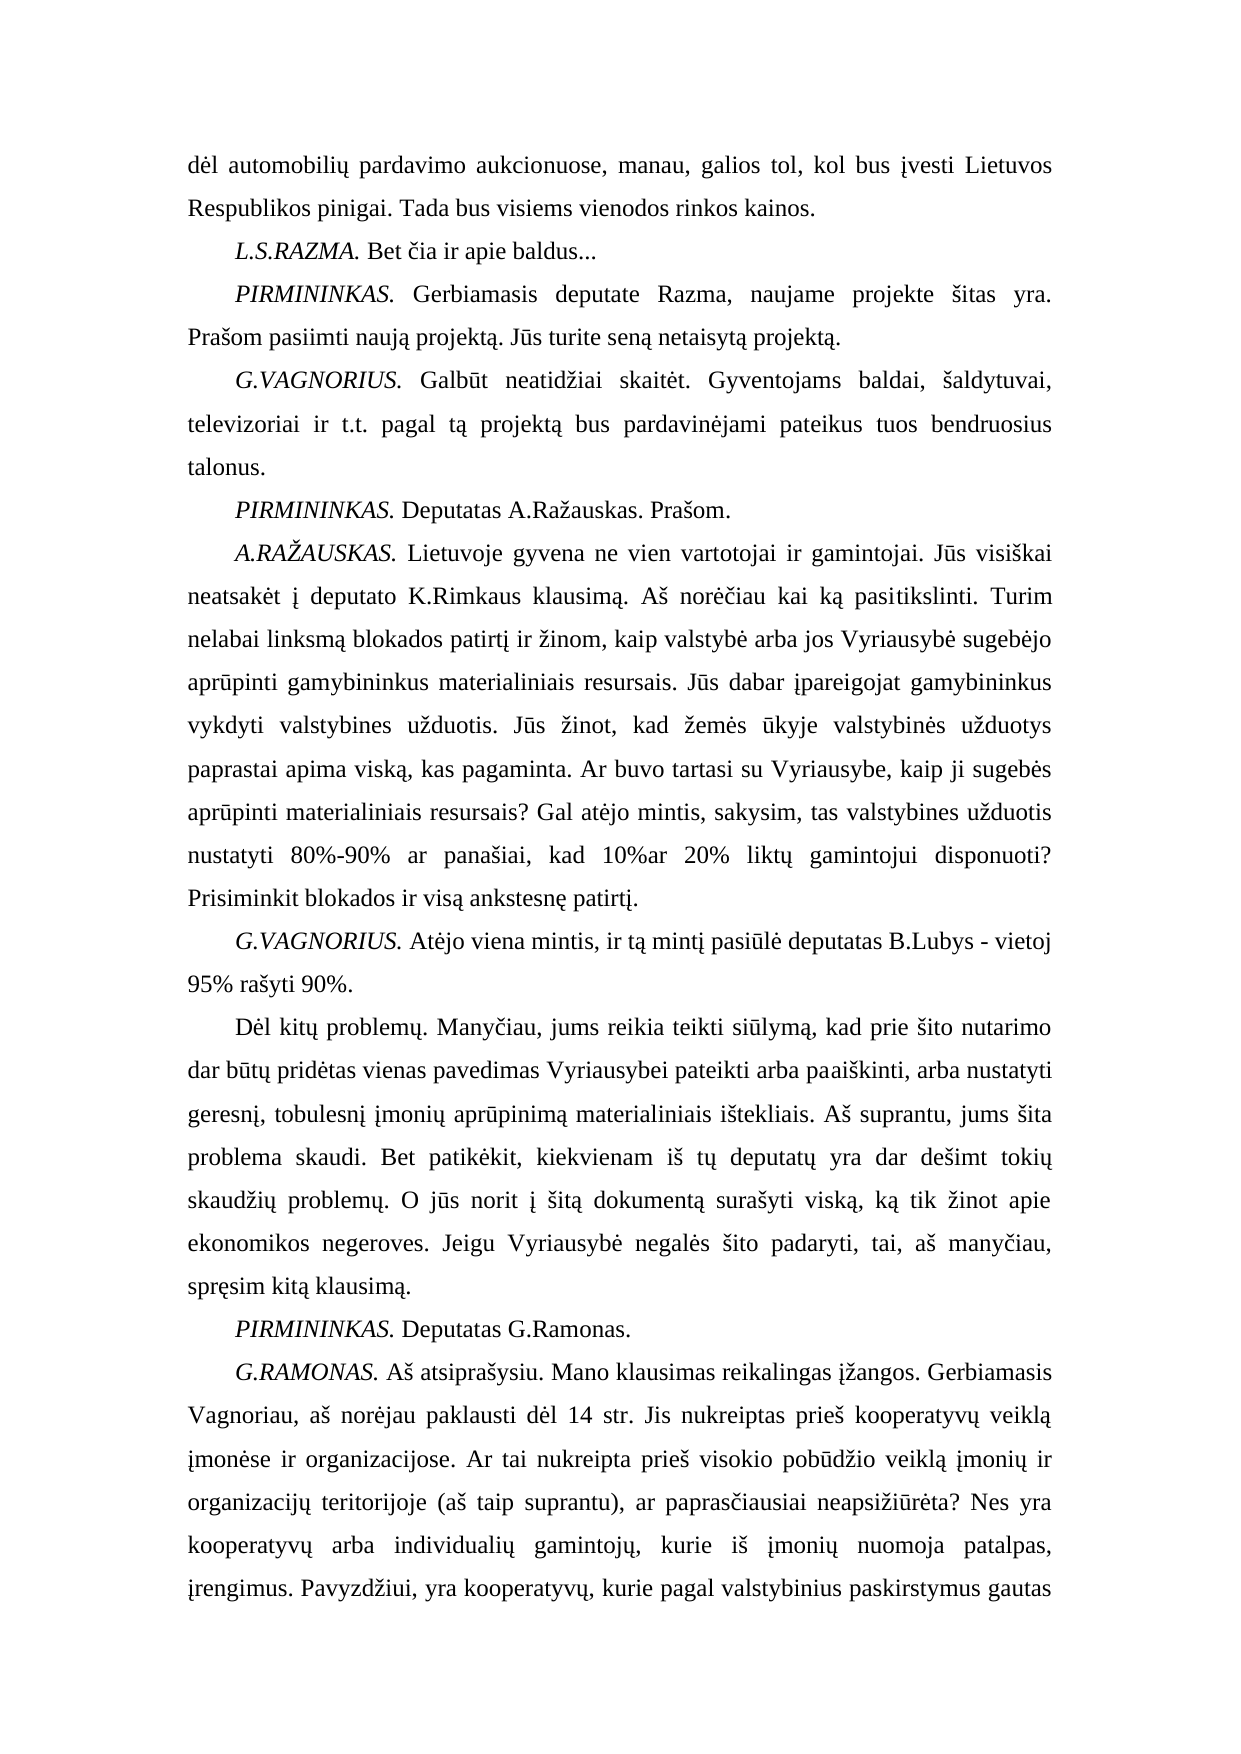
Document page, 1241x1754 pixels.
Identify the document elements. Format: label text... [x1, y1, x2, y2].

text PIRMININKAS. Deputatas G.Ramonas. [187, 1314, 1053, 1343]
text G.VAGNORIUS. Atėjo viena mintis, ir tą mintį pasiūlė deputatas B.Lubys - vietoj 95% rašyti 90%. [187, 926, 1053, 998]
text A.RAŽAUSKAS. Lietuvoje gyvena ne vien vartotojai ir gamintojai. Jūs visiškai neatsakėt į deputato K.Rimkaus klausimą. Aš norėčiau kai ką pasi­tikslinti. Turim nelabai linksmą blokados patirtį ir žinom, kaip valstybė arba jos Vyriausybė sugebėjo aprūpinti gamybininkus materialiniais resursais. Jūs dabar įpareigojat gamybininkus vykdyti valstybines užduotis. Jūs žinot, kad žemės ūkyje valstybinės užduotys paprastai apima viską, kas pagaminta. Ar buvo tartasi su Vyriausybe, kaip ji sugebės aprūpinti materialiniais resur­sais? Gal atėjo mintis, sakysim, tas valstybines užduotis nustatyti 80%-90% ar panašiai, kad 10%ar 20% liktų gamintojui disponuoti? Prisiminkit blo­kados ir visą ankstesnę patirtį. [187, 538, 1053, 912]
text L.S.RAZMA. Bet čia ir apie baldus... [187, 236, 1053, 265]
text PIRMININKAS. Deputatas A.Ražauskas. Prašom. [187, 495, 1053, 524]
text Dėl kitų problemų. Manyčiau, jums reikia teikti siūlymą, kad prie šito nutarimo dar būtų pridėtas vienas pavedimas Vyriausybei pateikti arba pa­aiškinti, arba nustatyti geresnį, tobulesnį įmonių aprūpinimą materialiniais ištekliais. Aš suprantu, jums šita problema skaudi. Bet patikėkit, kiekvie­nam iš tų deputatų yra dar dešimt tokių skaudžių problemų. O jūs norit į šitą dokumentą surašyti viską, ką tik žinot apie ekonomikos negeroves. Jeigu Vyriausybė negalės šito padaryti, tai, aš manyčiau, spręsim kitą klausimą. [187, 1012, 1053, 1300]
text PIRMININKAS. Gerbiamasis deputate Razma, naujame projekte šitas yra. Prašom pasiimti naują projektą. Jūs turite seną netaisytą projektą. [187, 279, 1053, 351]
text G.RAMONAS. Aš atsiprašysiu. Mano klausimas reikalingas įžangos. Gerbiamasis Vagnoriau, aš norėjau paklausti dėl 14 str. Jis nukreiptas prieš kooperatyvų veiklą įmonėse ir organizacijose. Ar tai nukreipta prieš visokio pobūdžio veiklą įmonių ir organizacijų teritorijoje (aš taip suprantu), ar paprasčiausiai neapsižiūrėta? Nes yra kooperatyvų arba individualių gamintojų, kurie iš įmonių nuomoja patalpas, įrengimus. Pavyzdžiui, yra kooperatyvų, kurie pagal valstybinius paskirstymus gautas [187, 1357, 1053, 1602]
text G.VAGNORIUS. Galbūt neatidžiai skaitėt. Gyventojams baldai, šaldytuvai, televizoriai ir t.t. pagal tą projektą bus pardavinėjami pateikus tuos bendruosius talonus. [187, 366, 1053, 481]
text dėl automobilių pardavimo aukcio­nuose, manau, galios tol, kol bus įvesti Lietuvos Respublikos pinigai. Tada bus visiems vienodos rinkos kainos. [187, 150, 1053, 222]
